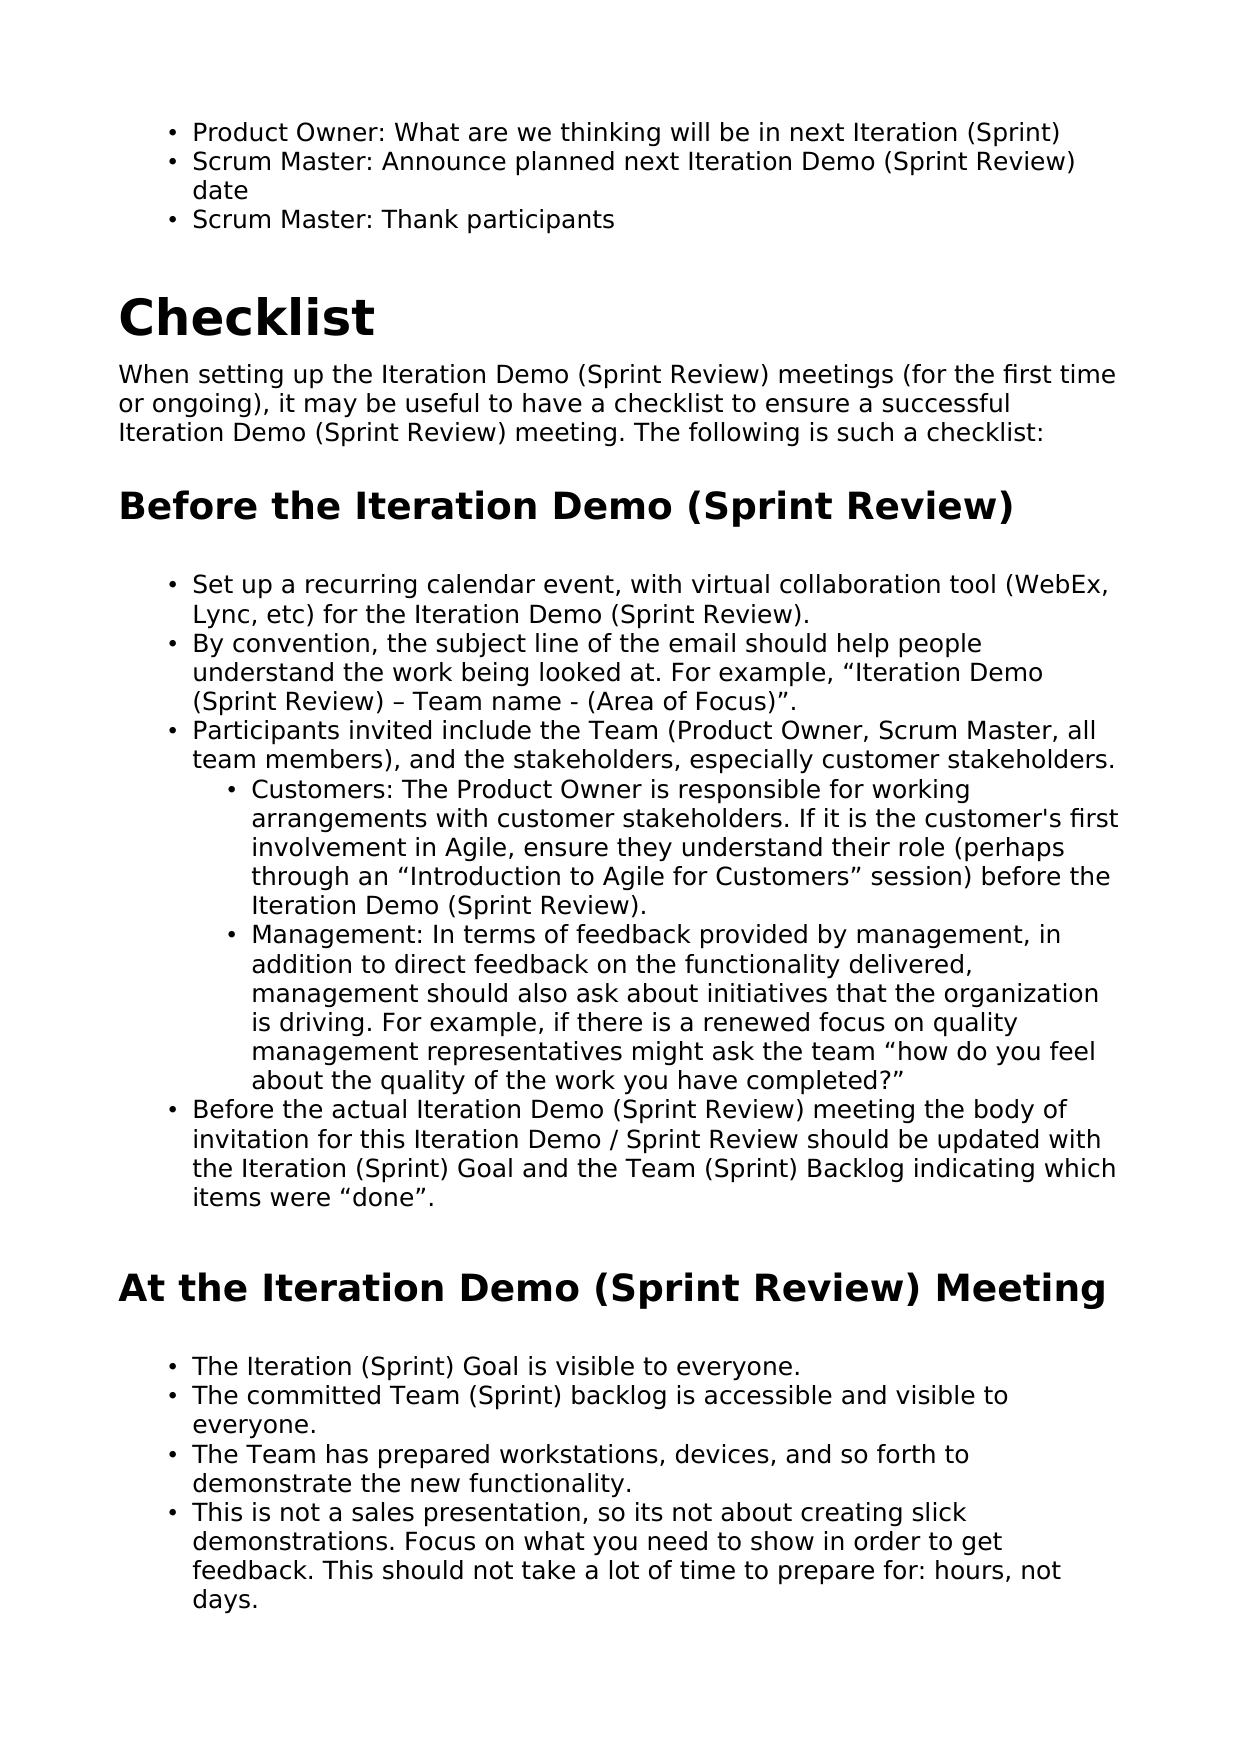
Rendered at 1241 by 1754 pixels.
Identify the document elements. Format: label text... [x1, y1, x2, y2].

list This is not a sales presentation, so its not about creating slick demonstrations. Focus on what you need to show in order to get feedback. This should not take a lot of time to prepare for: hours, not days. [177, 1498, 1122, 1615]
list By convention, the subject line of the email should help people understand the work being looked at. For example, “Iteration Demo (Sprint Review) – Team name - (Area of Focus)”. [177, 629, 1122, 716]
list Before the actual Iteration Demo (Sprint Review) meeting the body of invitation for this Iteration Demo / Sprint Review should be updated with the Iteration (Sprint) Goal and the Team (Sprint) Backlog indicating which items were “done”. [177, 1096, 1122, 1212]
subtitle Checklist [118, 289, 1122, 347]
list Set up a recurring calendar event, with virtual collaboration tool (WebEx, Lync, etc) for the Iteration Demo (Sprint Review). [177, 571, 1122, 629]
list The Team has prepared workstations, devices, and so forth to demonstrate the new functionality. [177, 1440, 1122, 1498]
list The committed Team (Sprint) backlog is accessible and visible to everyone. [177, 1382, 1122, 1440]
subtitle Before the Iteration Demo (Sprint Review) [118, 485, 1122, 529]
list Management: In terms of feedback provided by management, in addition to direct feedback on the functionality delivered, management should also ask about initiatives that the organization is driving. For example, if there is a renewed focus on quality management representatives might ask the team “how do you feel about the quality of the work you have completed?” [236, 921, 1122, 1096]
list Customers: The Product Owner is responsible for working arrangements with customer stakeholders. If it is the customer's first involvement in Agile, ensure they understand their role (perhaps through an “Introduction to Agile for Customers” session) before the Iteration Demo (Sprint Review). [236, 775, 1122, 921]
list Scrum Master: Announce planned next Iteration Demo (Sprint Review) date [177, 147, 1122, 206]
text When setting up the Iteration Demo (Sprint Review) meetings (for the first time or ongoing), it may be useful to have a checklist to ensure a successful Iteration Demo (Sprint Review) meeting. The following is such a checklist: [118, 360, 1122, 447]
subtitle At the Iteration Demo (Sprint Review) Meeting [118, 1267, 1122, 1310]
list Scrum Master: Thank participants [177, 206, 1122, 235]
list Product Owner: What are we thinking will be in next Iteration (Sprint) [177, 118, 1122, 147]
list The Iteration (Sprint) Goal is visible to everyone. [177, 1352, 1122, 1382]
list Participants invited include the Team (Product Owner, Scrum Master, all team members), and the stakeholders, especially customer stakeholders. [177, 716, 1122, 775]
